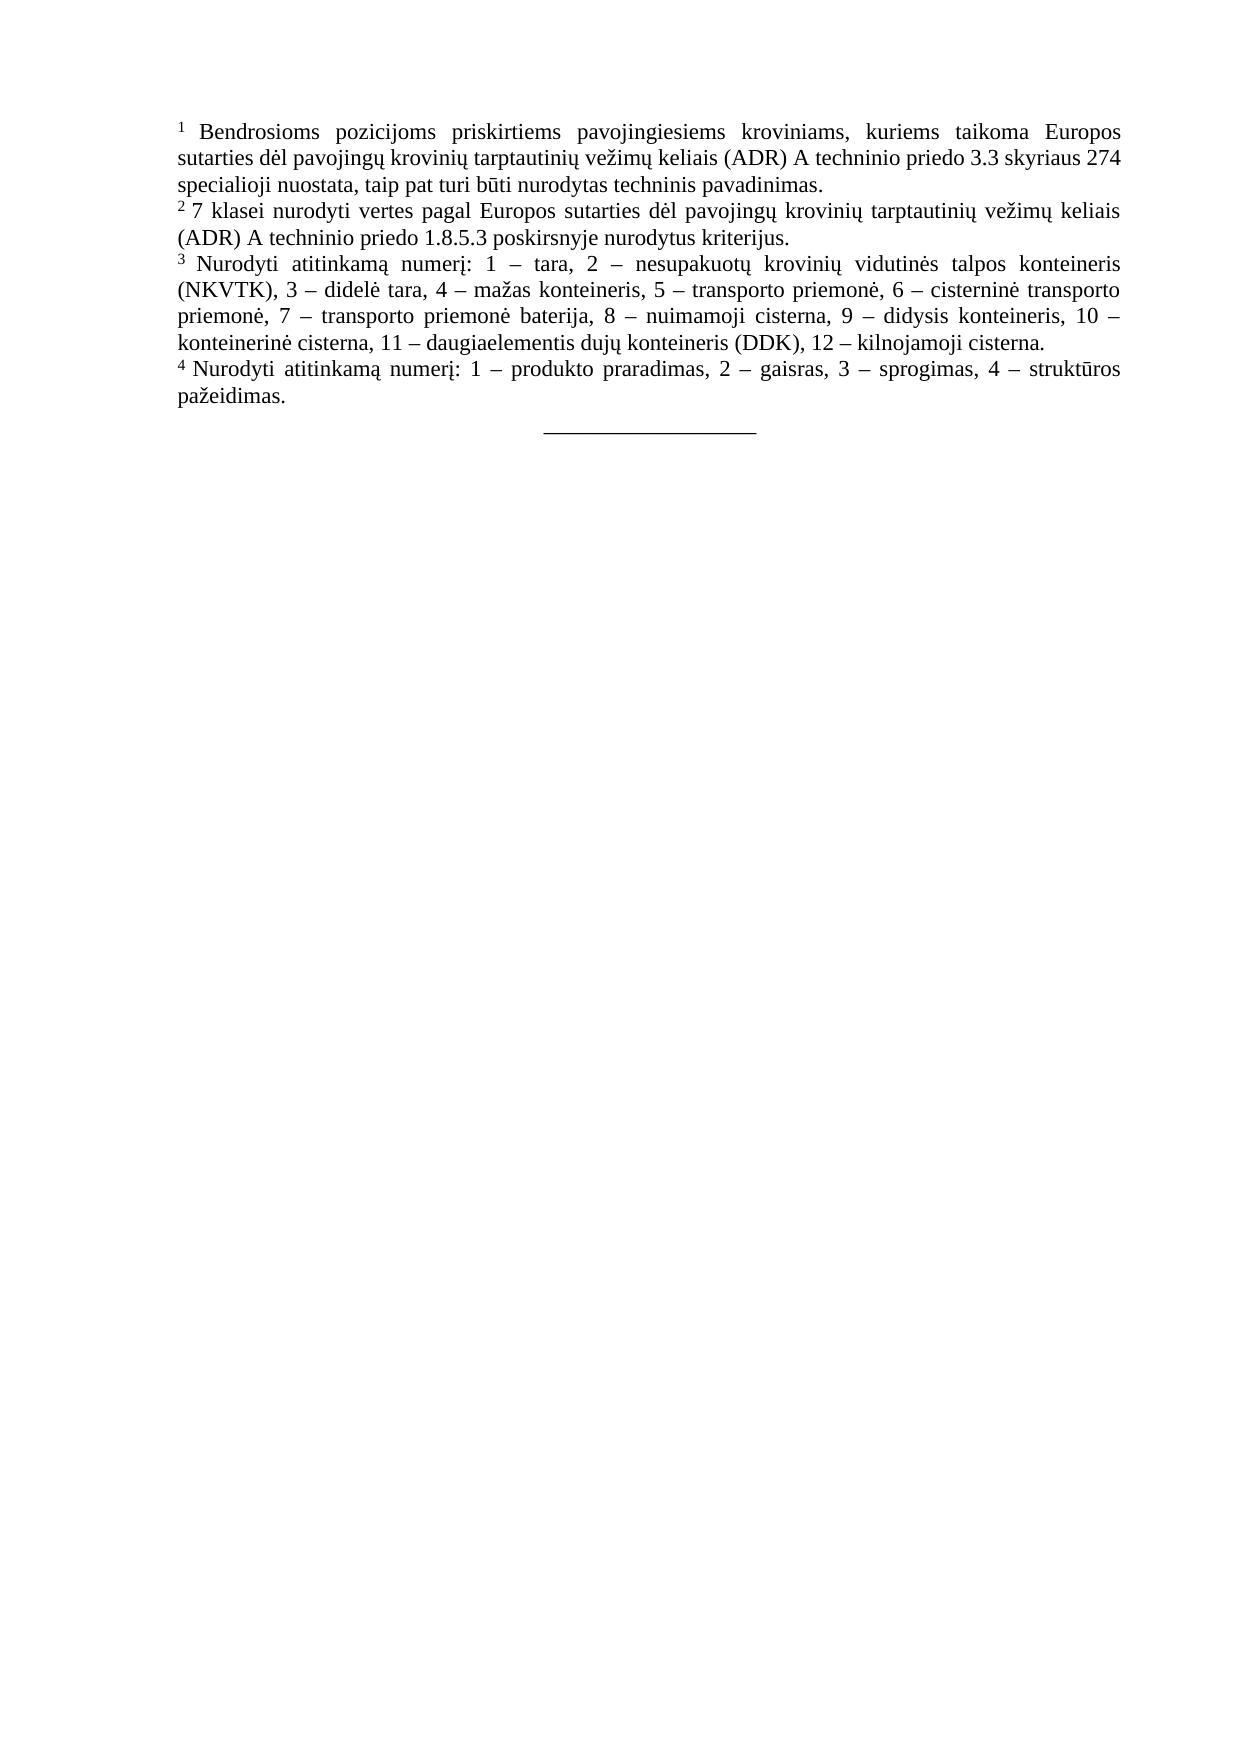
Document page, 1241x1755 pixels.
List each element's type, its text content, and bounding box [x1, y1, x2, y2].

text 1 Bendrosioms pozicijoms priskirtiems pavojingiesiems kroviniams, kuriems taikoma Europos sutarties dėl pavojingų krovinių tarptautinių vežimų keliais (ADR) A techninio priedo 3.3 skyriaus 274 specialioji nuostata, taip pat turi būti nurodytas techninis pavadinimas. [177, 118, 1122, 197]
text 4 Nurodyti atitinkamą numerį: 1 – produkto praradimas, 2 – gaisras, 3 – sprogimas, 4 – struktūros pažeidimas. [177, 355, 1122, 408]
text 3 Nurodyti atitinkamą numerį: 1 – tara, 2 – nesupakuotų krovinių vidutinės talpos konteineris (NKVTK), 3 – didelė tara, 4 – mažas konteineris, 5 – transporto priemonė, 6 – cisterninė transporto priemonė, 7 – transporto priemonė baterija, 8 – nuimamoji cisterna, 9 – didysis konteineris, 10 – konteinerinė cisterna, 11 – daugiaelementis dujų konteineris (DDK), 12 – kilnojamoji cisterna. [177, 250, 1122, 355]
text _________________ [177, 408, 1122, 437]
text 2 7 klasei nurodyti vertes pagal Europos sutarties dėl pavojingų krovinių tarptautinių vežimų keliais (ADR) A techninio priedo 1.8.5.3 poskirsnyje nurodytus kriterijus. [177, 197, 1122, 250]
